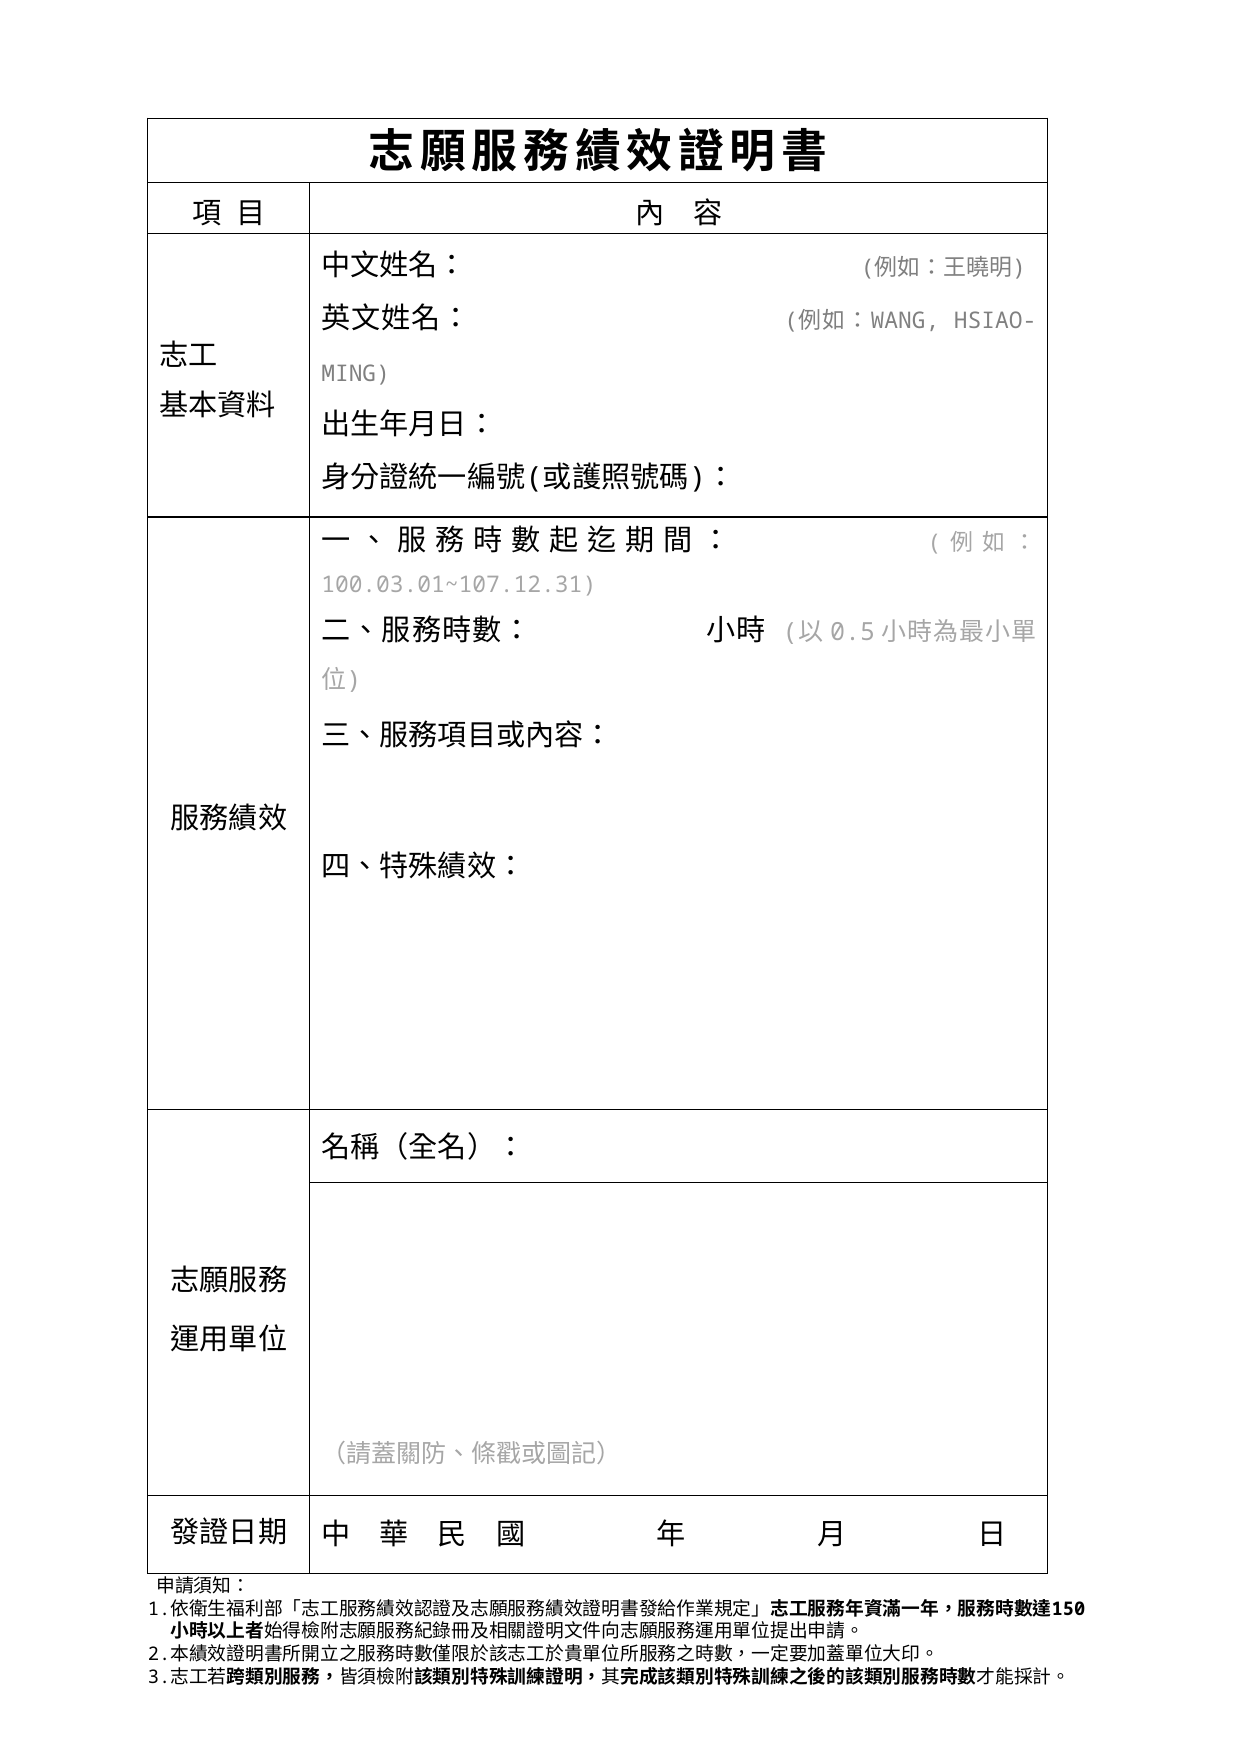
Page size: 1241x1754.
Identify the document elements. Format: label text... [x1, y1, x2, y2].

table_cell 發證日期 [148, 1496, 309, 1573]
table_cell 志願服務運用單位 [148, 1110, 309, 1494]
table_cell 志工 基本資料 [148, 234, 309, 516]
table_cell 一、服務時數起迄期間： (例如：100.03.01~107.12.31) [310, 518, 1047, 601]
table_cell 英文姓名： (例如：WANG, HSIAO-MING) [310, 286, 1047, 391]
table_cell 出生年月日： [310, 391, 1047, 444]
table_cell 身分證統一編號(或護照號碼)： [310, 445, 1047, 516]
table_cell 中文姓名： (例如：王曉明) [310, 234, 1047, 286]
table_cell 名稱（全名）： [310, 1110, 1047, 1182]
table_cell 二、服務時數： 小時 (以0.5小時為最小單位) [310, 601, 1047, 698]
table_cell 中 華 民 國 年 月 日 [310, 1496, 1047, 1573]
text 3.志工若跨類別服務，皆須檢附該類別特殊訓練證明，其完成該類別特殊訓練之後的該類別服務時數才能採計。 [148, 1665, 1091, 1688]
text 1.依衛生福利部「志工服務績效認證及志願服務績效證明書發給作業規定」志工服務年資滿一年，服務時數達150 [148, 1597, 1091, 1619]
text 申請須知： [156, 1574, 1091, 1597]
table_cell 四、特殊績效： [310, 829, 1047, 1109]
table_cell 內 容 [310, 183, 1047, 233]
table_cell 三、服務項目或內容： [310, 698, 1047, 829]
table_cell 服務績效 [148, 518, 309, 1109]
text 2.本績效證明書所開立之服務時數僅限於該志工於貴單位所服務之時數，一定要加蓋單位大印。 [148, 1642, 1091, 1665]
table_cell 項 目 [148, 183, 309, 233]
text 小時以上者始得檢附志願服務紀錄冊及相關證明文件向志願服務運用單位提出申請。 [148, 1619, 1091, 1642]
table_cell （請蓋關防、條戳或圖記） [310, 1183, 1047, 1494]
table_header 志願服務績效證明書 [148, 119, 1047, 182]
